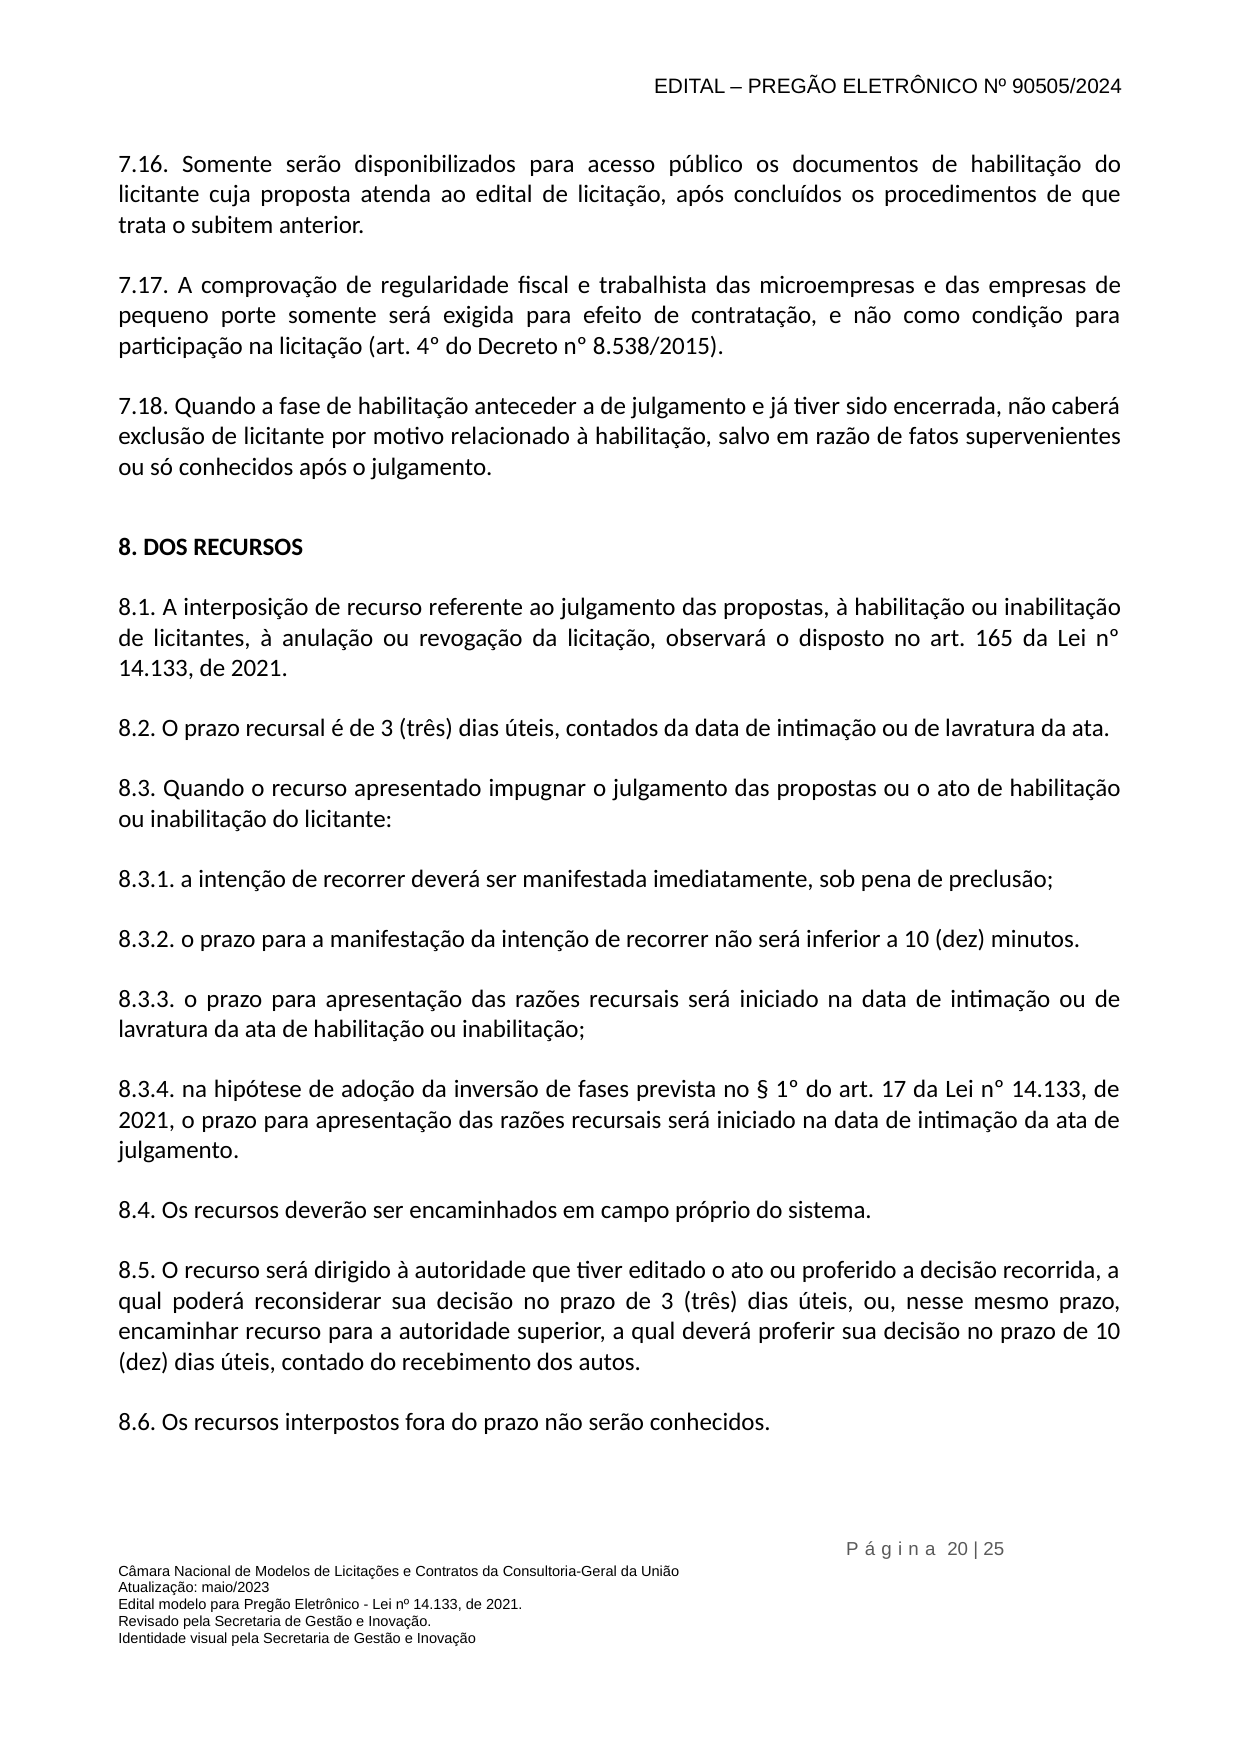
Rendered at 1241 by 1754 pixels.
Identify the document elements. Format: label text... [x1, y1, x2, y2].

text 8.5. O recurso será dirigido à autoridade que tiver editado o ato ou proferido a decisão recorrida, a qual poderá reconsiderar sua decisão no prazo de 3 (três) dias úteis, ou, nesse mesmo prazo, encaminhar recurso para a autoridade superior, a qual deverá proferir sua decisão no prazo de 10 (dez) dias úteis, contado do recebimento dos autos. [118, 1254, 1122, 1377]
text 8.2. O prazo recursal é de 3 (três) dias úteis, contados da data de intimação ou de lavratura da ata. [118, 712, 1122, 743]
text 8.3.3. o prazo para apresentação das razões recursais será iniciado na data de intimação ou de lavratura da ata de habilitação ou inabilitação; [118, 983, 1122, 1044]
text 8.3.1. a intenção de recorrer deverá ser manifestada imediatamente, sob pena de preclusão; [118, 863, 1122, 893]
text 8.6. Os recursos interpostos fora do prazo não serão conhecidos. [118, 1406, 1122, 1437]
subtitle 8. DOS RECURSOS [118, 531, 1122, 562]
text 8.3.2. o prazo para a manifestação da intenção de recorrer não será inferior a 10 (dez) minutos. [118, 923, 1122, 953]
text 8.4. Os recursos deverão ser encaminhados em campo próprio do sistema. [118, 1194, 1122, 1225]
text 8.3.4. na hipótese de adoção da inversão de fases prevista no § 1º do art. 17 da Lei nº 14.133, de 2021, o prazo para apresentação das razões recursais será iniciado na data de intimação da ata de julgamento. [118, 1073, 1122, 1165]
text 7.16. Somente serão disponibilizados para acesso público os documentos de habilitação do licitante cuja proposta atenda ao edital de licitação, após concluídos os procedimentos de que trata o subitem anterior. [118, 148, 1122, 239]
text 7.18. Quando a fase de habilitação anteceder a de julgamento e já tiver sido encerrada, não caberá exclusão de licitante por motivo relacionado à habilitação, salvo em razão de fatos supervenientes ou só conhecidos após o julgamento. [118, 390, 1122, 481]
text 7.17. A comprovação de regularidade fiscal e trabalhista das microempresas e das empresas de pequeno porte somente será exigida para efeito de contratação, e não como condição para participação na licitação (art. 4º do Decreto nº 8.538/2015). [118, 269, 1122, 360]
text 8.3. Quando o recurso apresentado impugnar o julgamento das propostas ou o ato de habilitação ou inabilitação do licitante: [118, 772, 1122, 833]
text 8.1. A interposição de recurso referente ao julgamento das propostas, à habilitação ou inabilitação de licitantes, à anulação ou revogação da licitação, observará o disposto no art. 165 da Lei nº 14.133, de 2021. [118, 591, 1122, 683]
